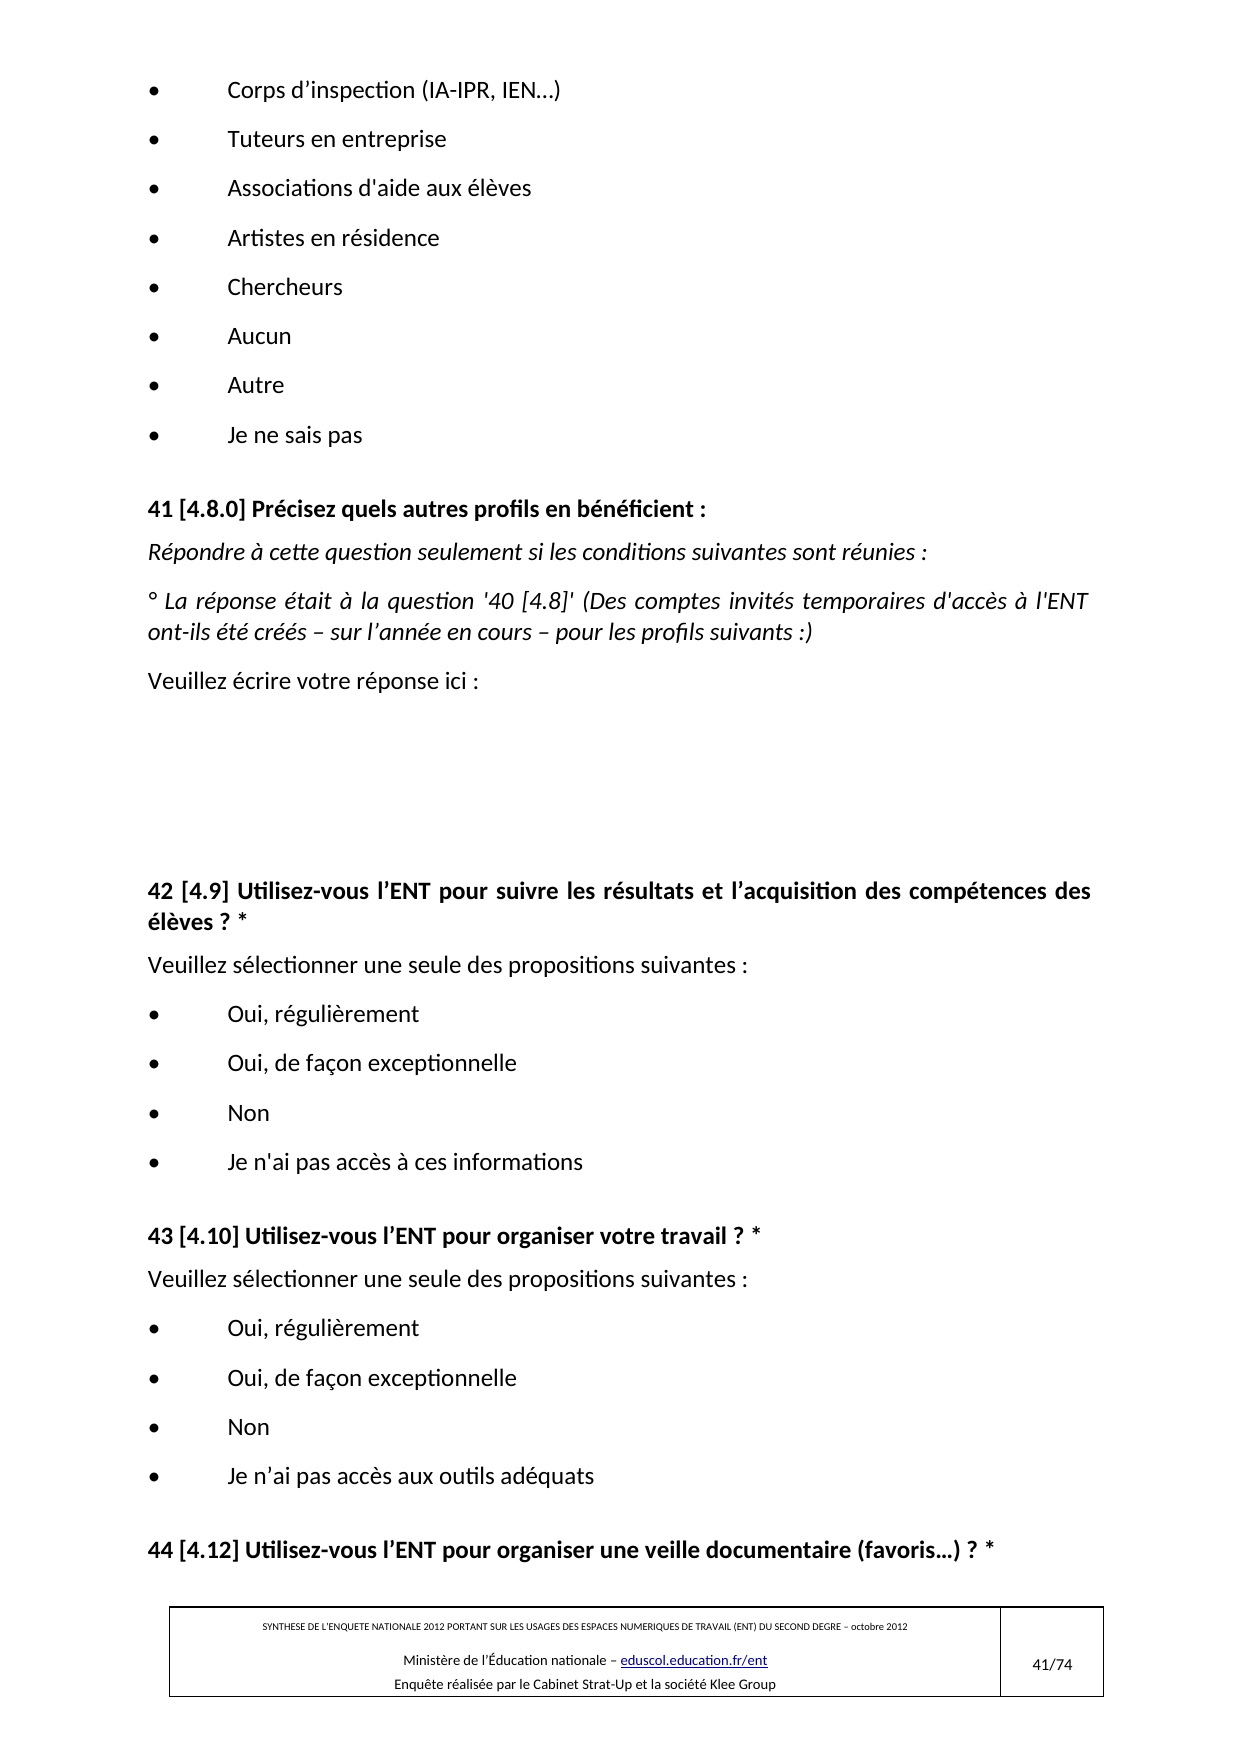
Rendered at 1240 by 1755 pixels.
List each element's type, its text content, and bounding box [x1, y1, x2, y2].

text Répondre à cette question seulement si les conditions suivantes sont réunies : [148, 536, 1092, 567]
text • Je n'ai pas accès à ces informations [148, 1146, 1092, 1177]
text • Oui, de façon exceptionnelle [148, 1362, 1092, 1392]
text • Autre [148, 369, 1092, 400]
text • Oui, de façon exceptionnelle [148, 1047, 1092, 1078]
text • Artistes en résidence [148, 222, 1092, 252]
text • Non [148, 1411, 1092, 1442]
text 43 [4.10] Utilisez-vous l’ENT pour organiser votre travail ? * [148, 1220, 1092, 1251]
text 41 [4.8.0] Précisez quels autres profils en bénéficient : [148, 493, 1092, 523]
text • Associations d'aide aux élèves [148, 172, 1092, 203]
text Veuillez sélectionner une seule des propositions suivantes : [148, 1263, 1092, 1294]
text • Chercheurs [148, 271, 1092, 301]
text Veuillez écrire votre réponse ici : [148, 665, 1092, 696]
text • Oui, régulièrement [148, 1313, 1092, 1343]
text • Tuteurs en entreprise [148, 123, 1092, 154]
text ° La réponse était à la question '40 [4.8]' (Des comptes invités temporaires d'accès à l'ENT ont-ils été créés – sur l’année en cours – pour les profils suivants :) [148, 585, 1092, 646]
text 42 [4.9] Utilisez-vous l’ENT pour suivre les résultats et l’acquisition des compétences des élèves ? * [148, 875, 1092, 936]
text • Je ne sais pas [148, 419, 1092, 449]
text • Aucun [148, 320, 1092, 351]
text • Non [148, 1097, 1092, 1127]
text Veuillez sélectionner une seule des propositions suivantes : [148, 949, 1092, 979]
text 44 [4.12] Utilisez-vous l’ENT pour organiser une veille documentaire (favoris…) ? * [148, 1535, 1092, 1565]
text • Corps d’inspection (IA-IPR, IEN…) [148, 74, 1092, 104]
text • Je n’ai pas accès aux outils adéquats [148, 1460, 1092, 1491]
text • Oui, régulièrement [148, 998, 1092, 1029]
